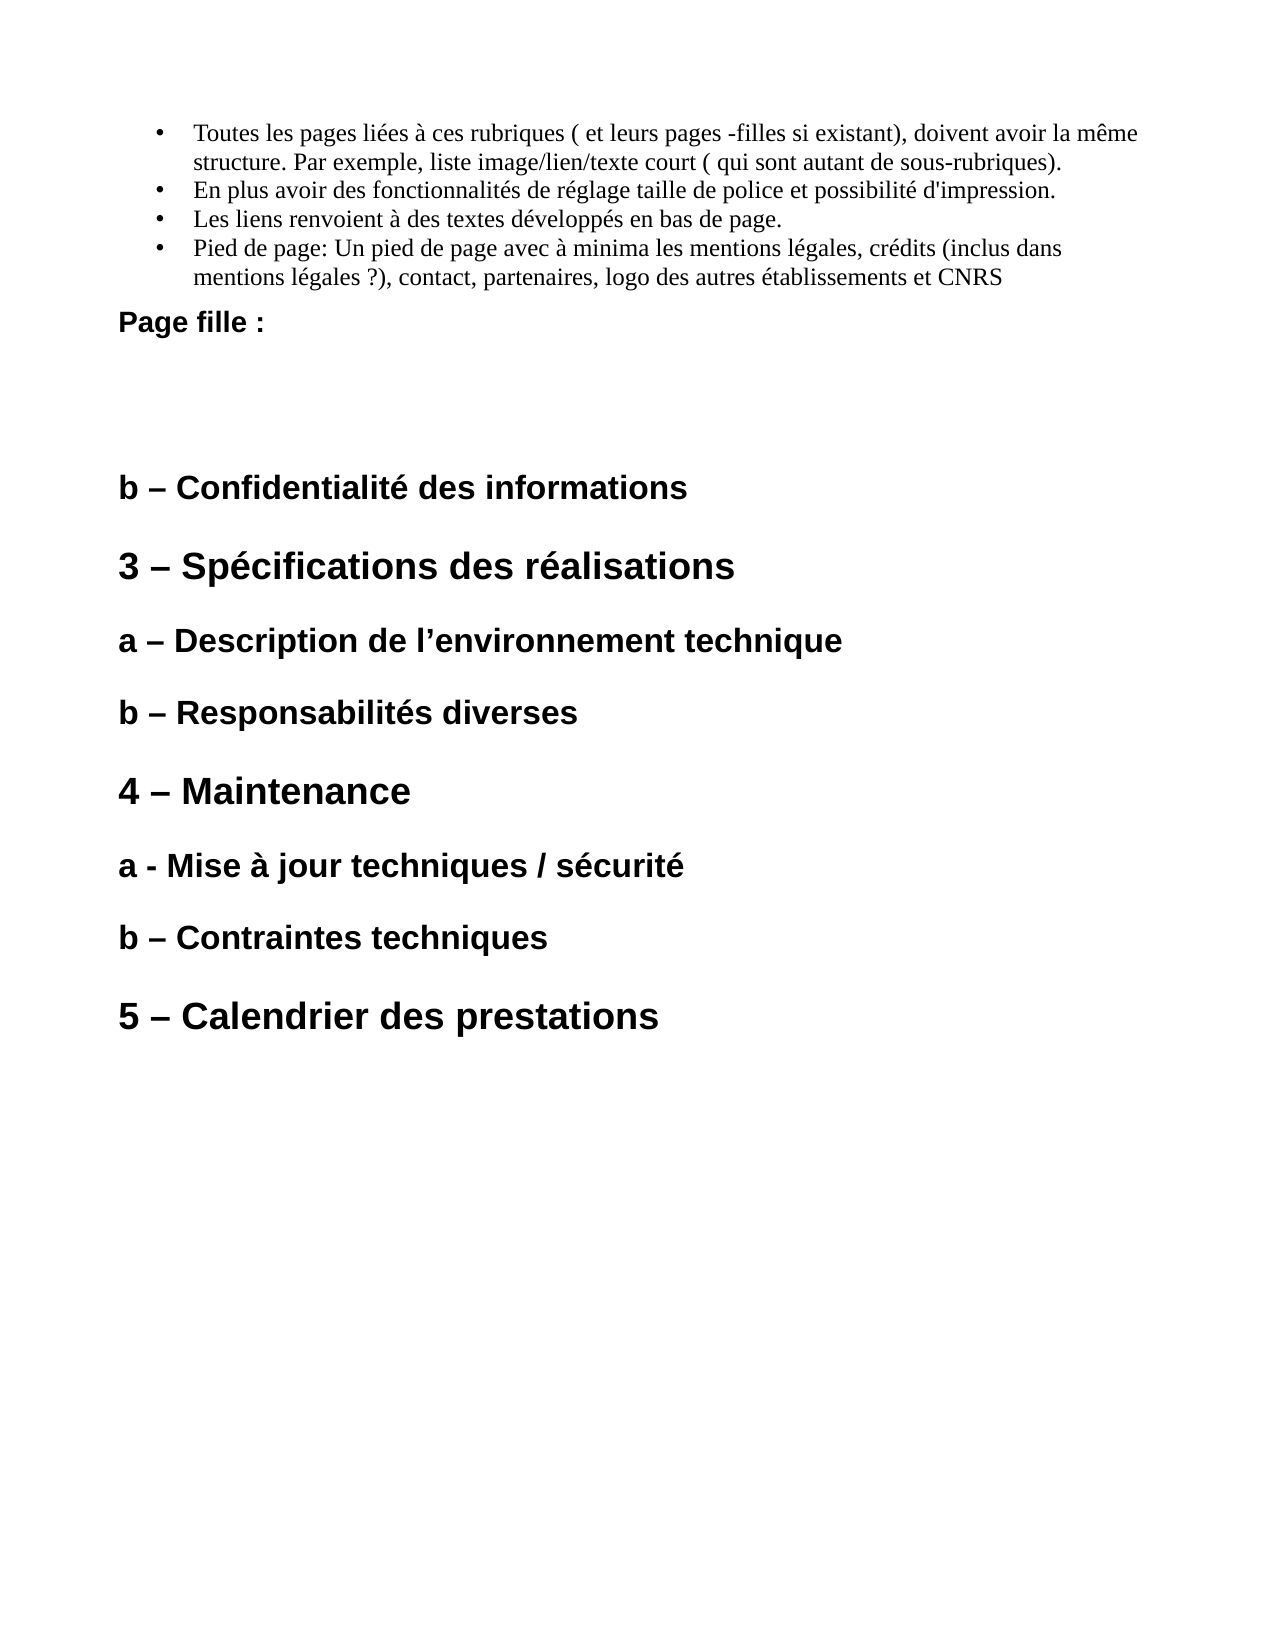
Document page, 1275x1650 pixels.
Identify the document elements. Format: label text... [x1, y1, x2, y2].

subtitle 3 – Spécifications des réalisations [118, 544, 1157, 587]
list Pied de page: Un pied de page avec à minima les mentions légales, crédits (inclus dans mentions légales ?), contact, partenaires, logo des autres établissements et CNRS [156, 233, 1157, 291]
subtitle 5 – Calendrier des prestations [118, 994, 1157, 1037]
subtitle a - Mise à jour techniques / sécurité [118, 846, 1157, 884]
subtitle b – Confidentialité des informations [118, 467, 1157, 506]
subtitle b – Contraintes techniques [118, 918, 1157, 956]
subtitle b – Responsabilités diverses [118, 693, 1157, 731]
subtitle a – Description de l’environnement technique [118, 621, 1157, 659]
list En plus avoir des fonctionnalités de réglage taille de police et possibilité d'impression. [156, 176, 1157, 204]
list Les liens renvoient à des textes développés en bas de page. [156, 204, 1157, 233]
subtitle Page fille : [118, 305, 1157, 339]
subtitle 4 – Maintenance [118, 769, 1157, 812]
list Toutes les pages liées à ces rubriques ( et leurs pages -filles si existant), doivent avoir la même structure. Par exemple, liste image/lien/texte court ( qui sont autant de sous-rubriques). [156, 118, 1157, 176]
